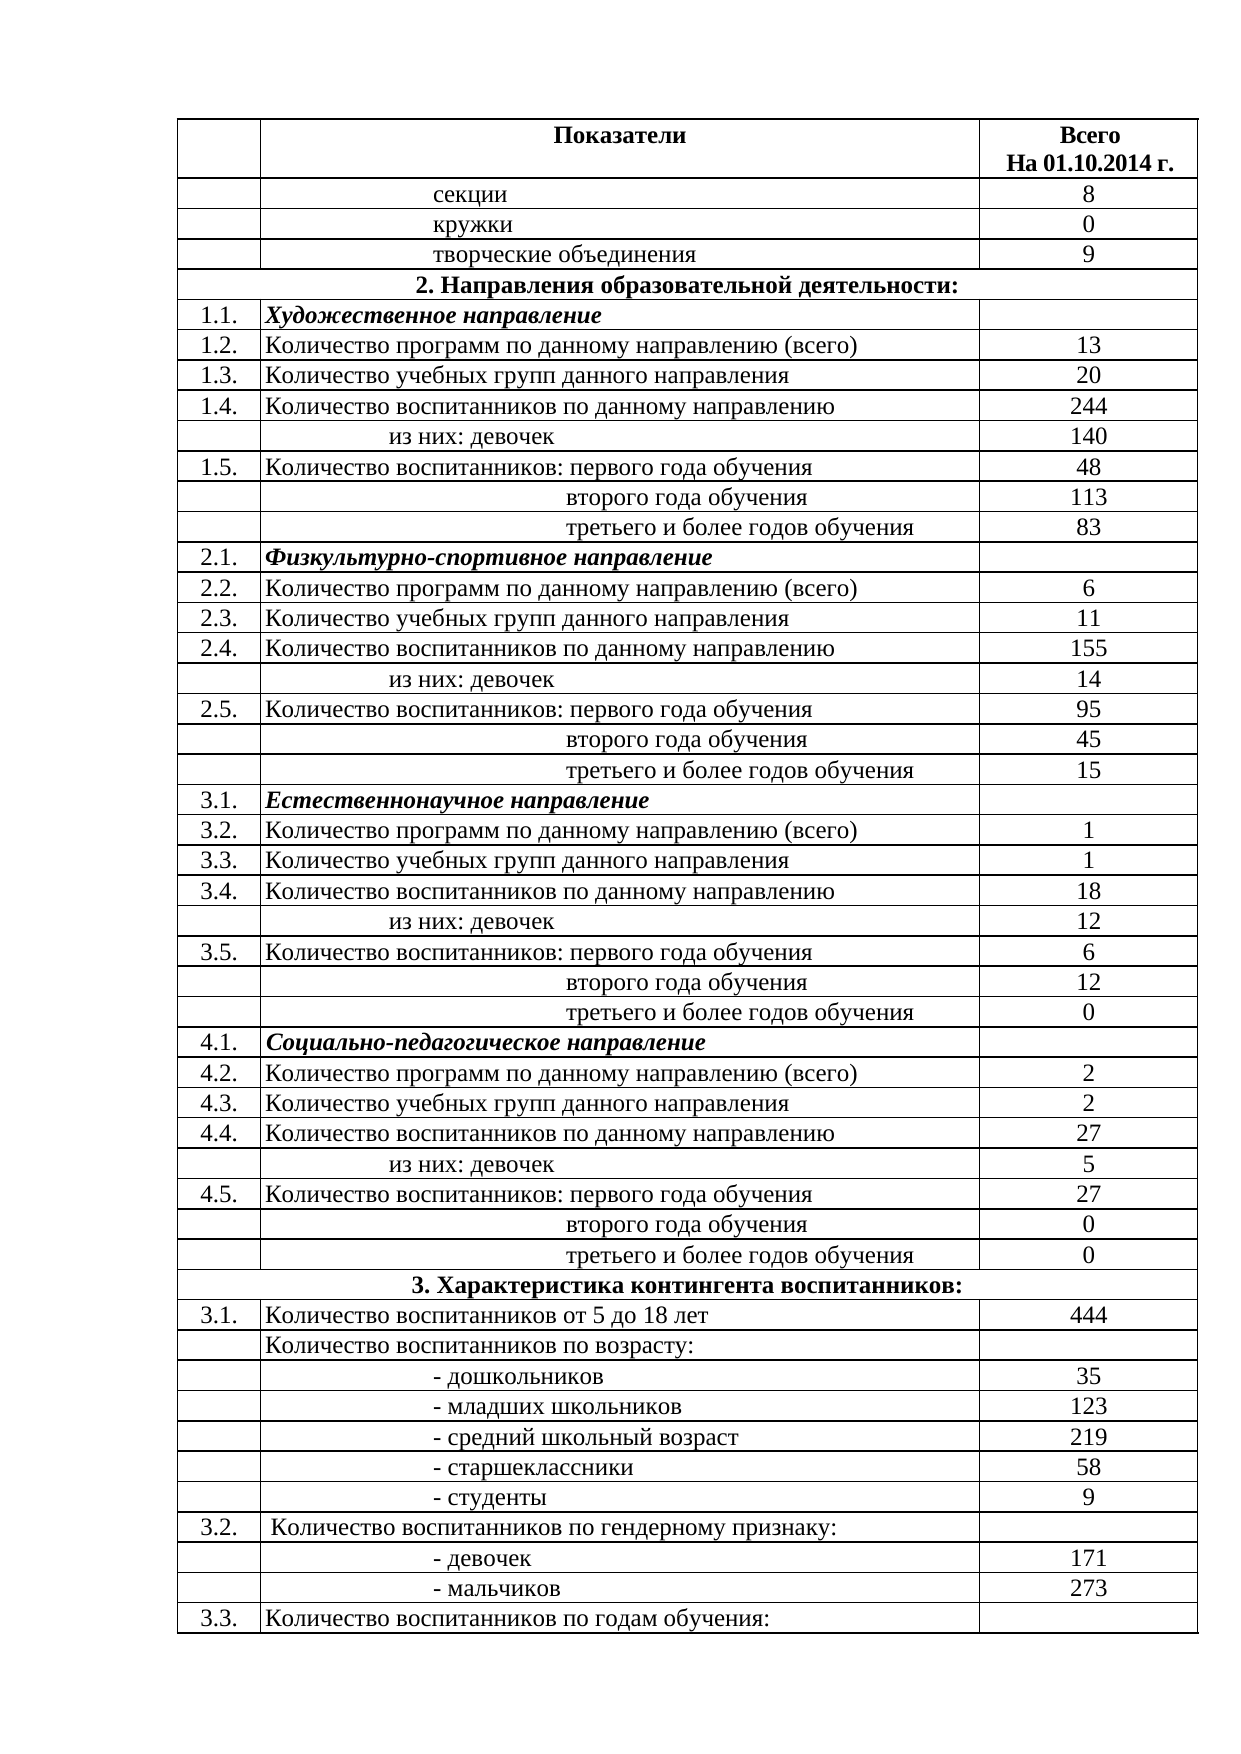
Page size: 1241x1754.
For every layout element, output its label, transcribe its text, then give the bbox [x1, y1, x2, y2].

table_cell 3.3. [256, 846, 260, 874]
table_cell [1193, 1028, 1197, 1056]
table_cell 6 [1193, 573, 1197, 602]
table_cell 3.2. [256, 815, 260, 844]
table_cell 9 [1193, 240, 1197, 268]
table_cell [256, 1240, 260, 1268]
table_cell 113 [1193, 482, 1197, 511]
table_cell [1193, 1513, 1197, 1541]
table_cell 2.1. [256, 543, 260, 571]
table_cell 3.4. [256, 876, 260, 905]
table_cell [256, 1361, 260, 1390]
table_cell - девочек [261, 1543, 433, 1572]
table_cell 1.1. [256, 300, 260, 329]
table_cell 444 [1193, 1300, 1197, 1329]
table_cell [256, 1331, 260, 1359]
table_header Показатели [261, 120, 979, 177]
table_cell 48 [1193, 452, 1197, 480]
table_cell из них: девочек [261, 664, 388, 692]
table_cell 3.1. [256, 1300, 260, 1329]
table_cell - средний школьный возраст [261, 1422, 433, 1450]
table_cell [256, 906, 260, 935]
table_cell [256, 240, 260, 268]
table_cell из них: девочек [261, 906, 388, 935]
table_cell [256, 1482, 260, 1511]
table_cell 9 [1193, 1482, 1197, 1511]
table_cell 4.4. [256, 1118, 260, 1147]
table_cell [256, 209, 260, 238]
table_cell [1193, 785, 1197, 814]
table_cell 219 [1193, 1422, 1197, 1450]
table_cell 2 [1193, 1088, 1197, 1117]
table_cell [1193, 1331, 1197, 1359]
table_cell 155 [1193, 633, 1197, 662]
table_cell [256, 421, 260, 450]
table_cell 0 [1193, 1210, 1197, 1238]
table_cell [256, 1543, 260, 1572]
table_cell 1.2. [256, 330, 260, 359]
table_cell 83 [1193, 512, 1197, 541]
table_cell - мальчиков [261, 1573, 433, 1602]
table_cell 0 [1193, 1240, 1197, 1268]
table_cell 1.5. [256, 452, 260, 480]
table_cell кружки [261, 209, 433, 238]
table_cell 35 [1193, 1361, 1197, 1390]
table_cell 1.4. [256, 391, 260, 420]
table_cell 2 [1193, 1058, 1197, 1087]
table_cell 6 [1193, 937, 1197, 965]
table_cell 12 [1193, 906, 1197, 935]
table_cell 14 [1193, 664, 1197, 692]
table_cell 4.1. [256, 1028, 260, 1056]
table_cell 1.3. [256, 361, 260, 389]
table_cell творческие объединения [261, 240, 433, 268]
table_cell [256, 1452, 260, 1481]
table_cell [256, 997, 260, 1026]
table_cell 4.3. [256, 1088, 260, 1117]
table_cell 4.2. [256, 1058, 260, 1087]
table_cell 45 [1193, 725, 1197, 753]
table_cell - младших школьников [261, 1391, 433, 1420]
table_cell 4.5. [256, 1179, 260, 1208]
table_cell 1 [1193, 846, 1197, 874]
table_cell [1193, 300, 1197, 329]
table_cell 273 [1193, 1573, 1197, 1602]
table_cell 3.1. [256, 785, 260, 814]
table_cell - старшеклассники [261, 1452, 433, 1481]
table_cell 3.2. [256, 1513, 260, 1541]
table_cell [256, 1391, 260, 1420]
table_cell 244 [1193, 391, 1197, 420]
table_cell 12 [1193, 967, 1197, 996]
table_header [178, 120, 260, 177]
table_cell [256, 967, 260, 996]
table_cell [256, 512, 260, 541]
table_cell [1193, 1603, 1197, 1632]
table_cell 27 [1193, 1118, 1197, 1147]
table_cell 0 [1193, 997, 1197, 1026]
table_cell 2.3. [256, 603, 260, 632]
table_cell - дошкольников [261, 1361, 433, 1390]
table_cell 3.3. [256, 1603, 260, 1632]
table_cell [1193, 543, 1197, 571]
table_cell [256, 1149, 260, 1177]
table_cell 18 [1193, 876, 1197, 905]
table_cell 0 [1193, 209, 1197, 238]
table_cell 95 [1193, 694, 1197, 723]
table_cell [256, 1210, 260, 1238]
table_cell 2.5. [256, 694, 260, 723]
table_cell из них: девочек [261, 1149, 388, 1177]
table_cell 13 [1193, 330, 1197, 359]
table_cell [256, 664, 260, 692]
table_cell 123 [1193, 1391, 1197, 1420]
table_cell [256, 725, 260, 753]
table_cell 58 [1193, 1452, 1197, 1481]
table_cell [256, 482, 260, 511]
table_cell 11 [1193, 603, 1197, 632]
table_cell [256, 179, 260, 207]
table_cell 2.2. [256, 573, 260, 602]
table_cell 3.5. [256, 937, 260, 965]
table_cell 140 [1193, 421, 1197, 450]
table_cell 20 [1193, 361, 1197, 389]
table_cell 27 [1193, 1179, 1197, 1208]
table_cell 171 [1193, 1543, 1197, 1572]
table_cell 1 [1193, 815, 1197, 844]
table_cell 15 [1193, 755, 1197, 783]
table_cell [256, 755, 260, 783]
table_cell [256, 1422, 260, 1450]
table_cell из них: девочек [261, 421, 388, 450]
table_cell 2.4. [256, 633, 260, 662]
table_cell 5 [1193, 1149, 1197, 1177]
table_cell 8 [1193, 179, 1197, 207]
table_cell - студенты [261, 1482, 433, 1511]
table_cell секции [261, 179, 433, 207]
table_cell [256, 1573, 260, 1602]
